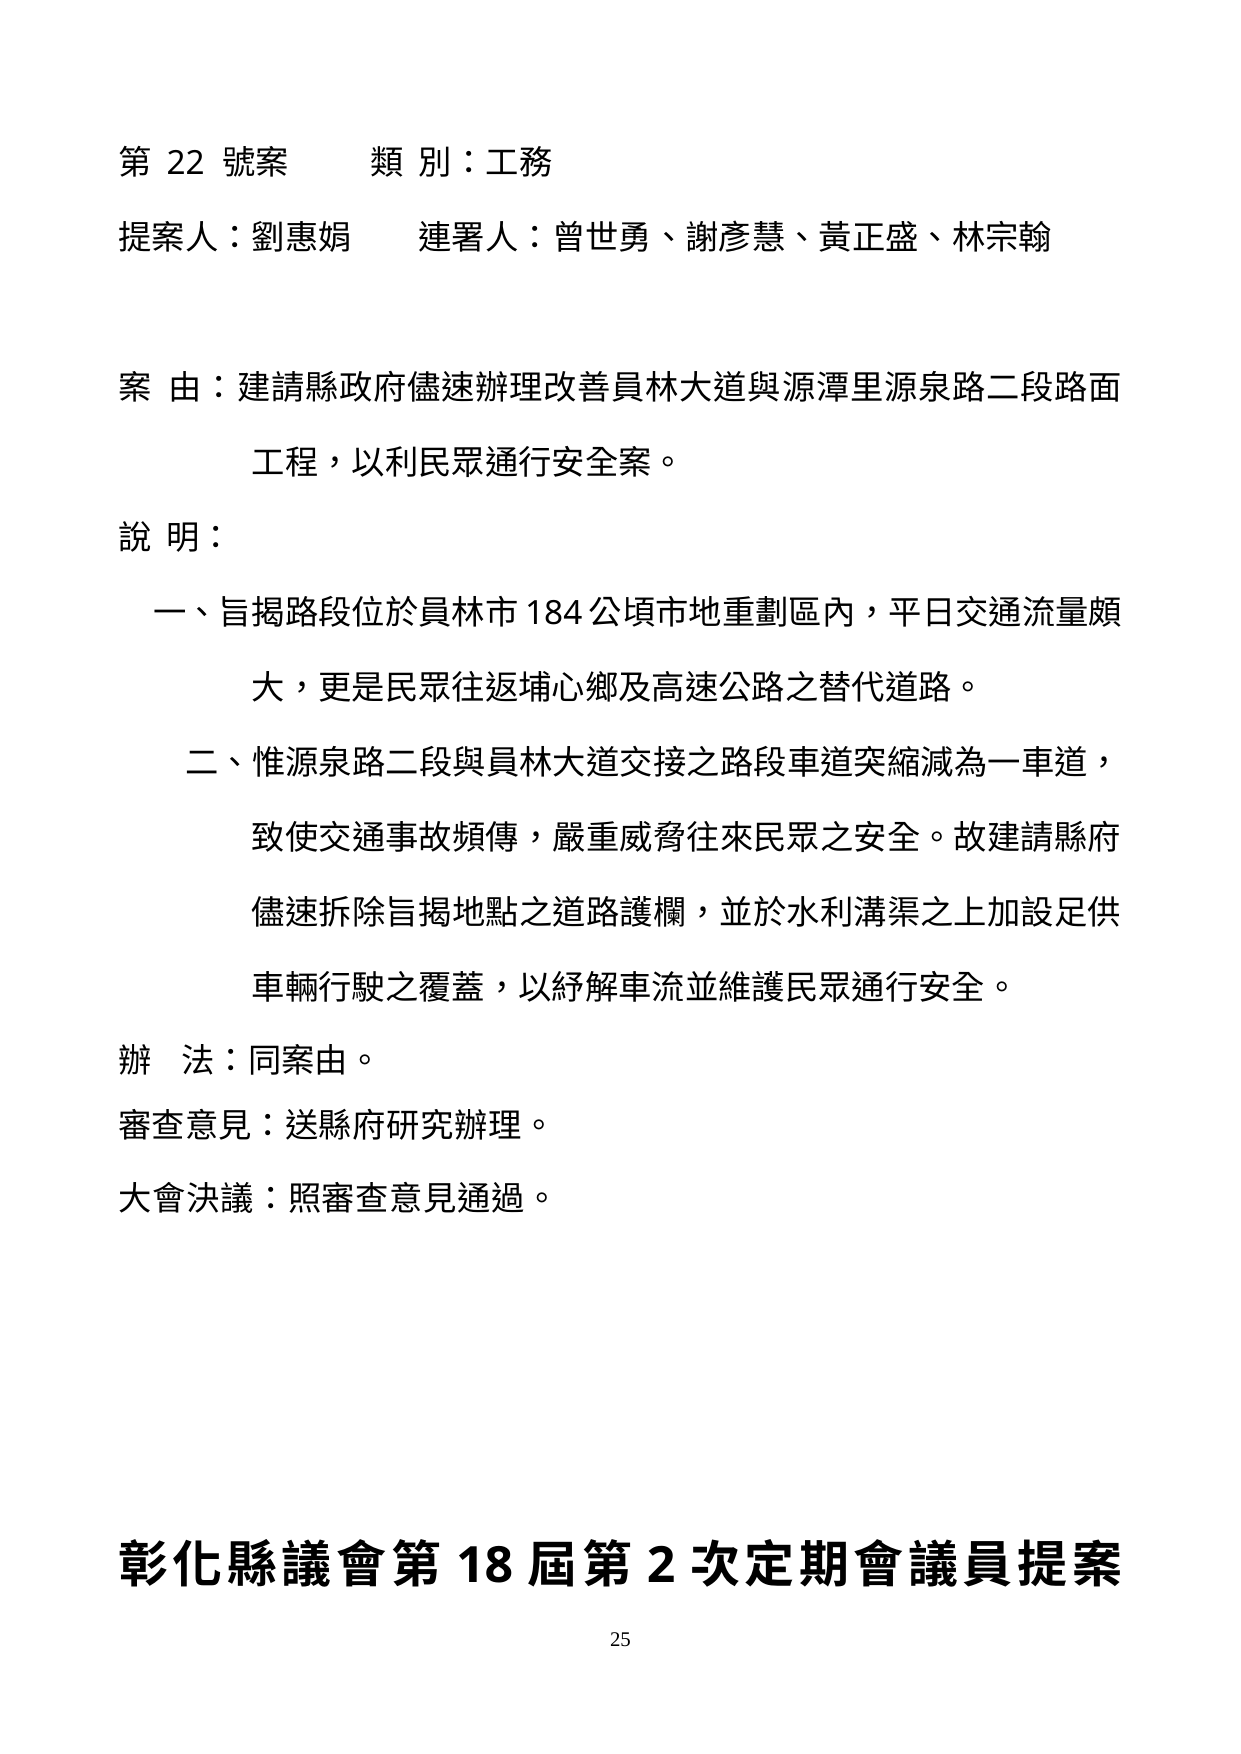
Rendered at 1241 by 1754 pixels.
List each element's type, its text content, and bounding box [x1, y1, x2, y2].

text 大會決議：照審查意見通過。 [118, 1160, 1122, 1223]
text 二、惟源泉路二段與員林大道交接之路段車道突縮減為一車道，致使交通事故頻傳，嚴重威脅往來民眾之安全。故建請縣府儘速拆除旨揭地點之道路護欄，並於水利溝渠之上加設足供車輛行駛之覆蓋，以紓解車流並維護民眾通行安全。 [185, 723, 1122, 1023]
text 說 明： [118, 498, 1122, 573]
text 審查意見：送縣府研究辦理。 [118, 1085, 1122, 1160]
text 彰化縣議會第18屆第2次定期會議員提案 [118, 1523, 1122, 1598]
text 提案人：劉惠娟 連署人：曾世勇、謝彥慧、黃正盛、林宗翰 [118, 198, 1122, 273]
text 一、旨揭路段位於員林市184公頃市地重劃區內，平日交通流量頗大，更是民眾往返埔心鄉及高速公路之替代道路。 [118, 573, 1122, 723]
text 辦 法：同案由。 [118, 1023, 1122, 1085]
text 案 由：建請縣政府儘速辦理改善員林大道與源潭里源泉路二段路面工程，以利民眾通行安全案。 [118, 348, 1122, 498]
text 第 22 號案 類 別：工務 [118, 123, 1122, 198]
